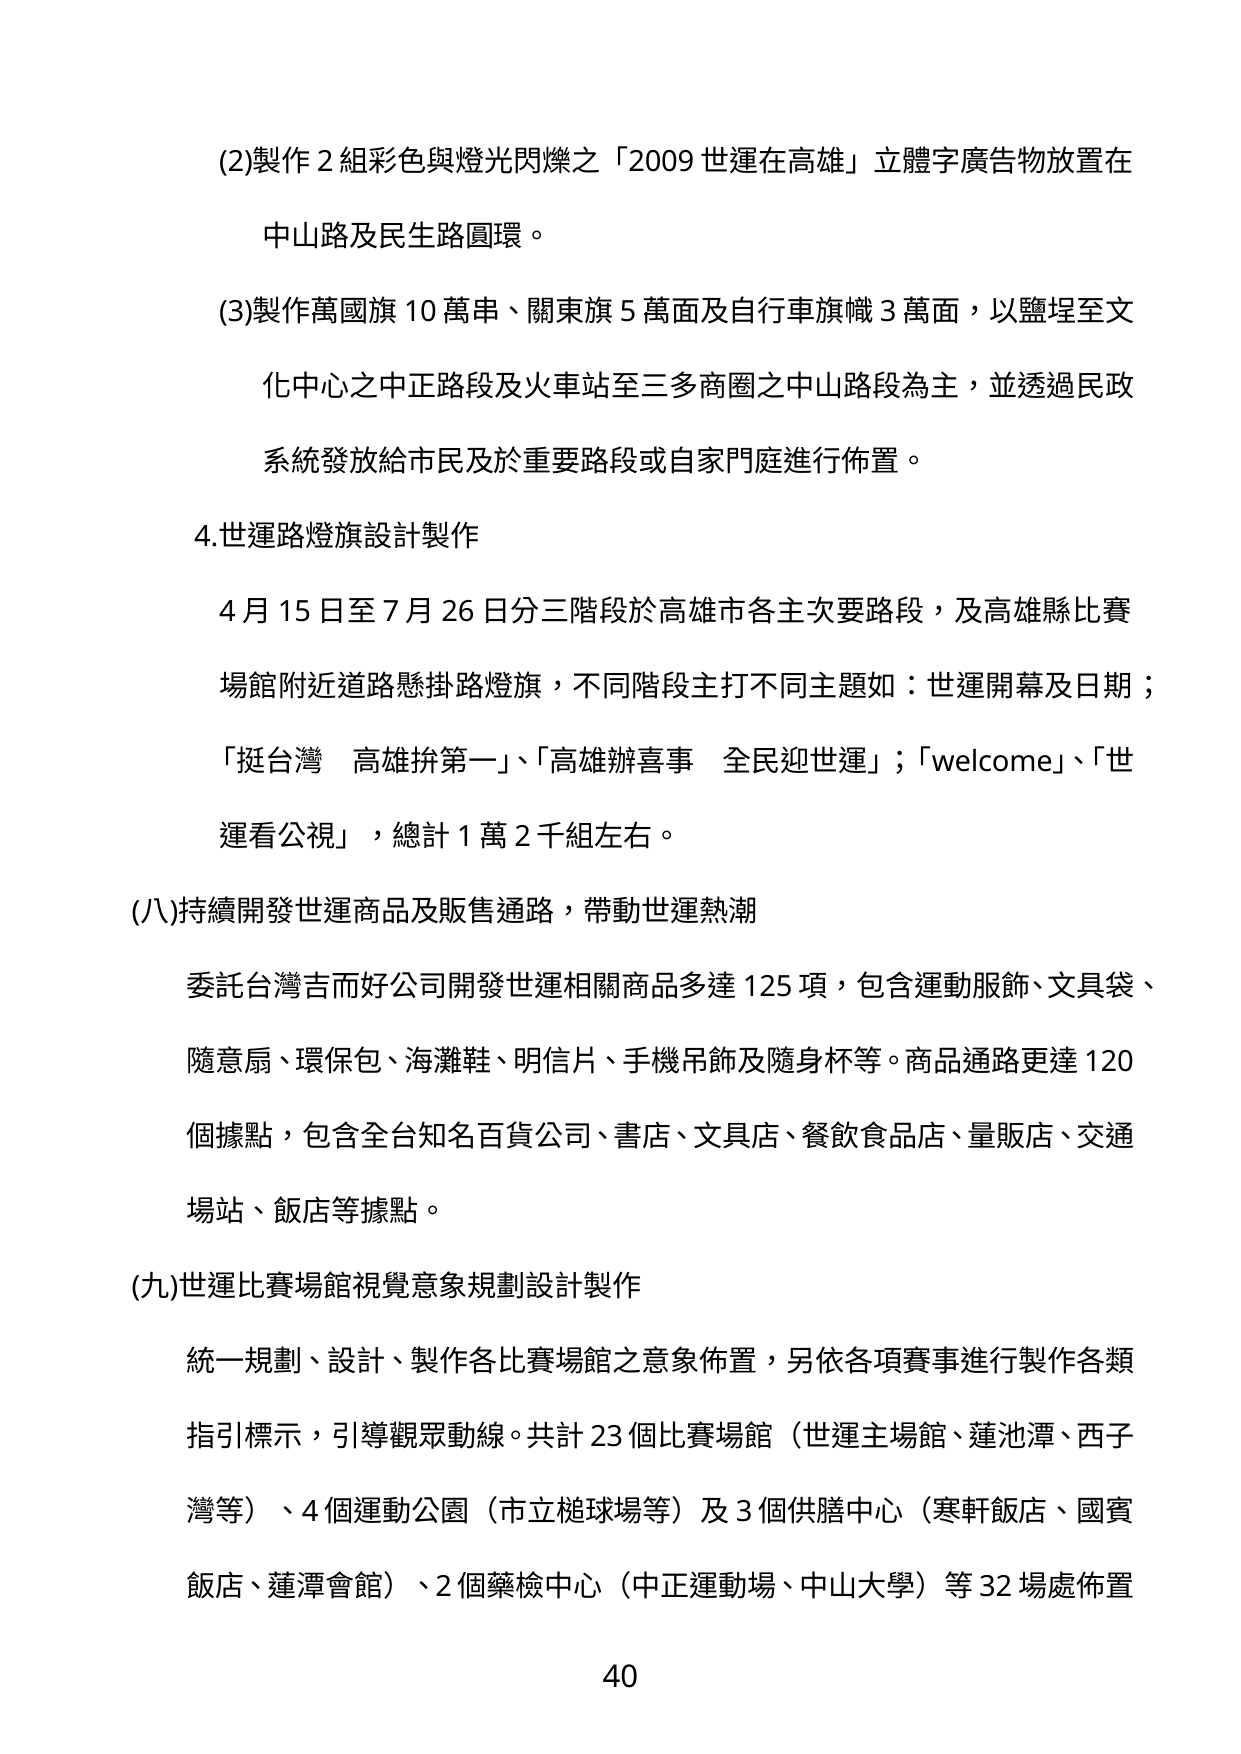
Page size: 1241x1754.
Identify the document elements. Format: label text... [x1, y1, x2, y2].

text (3)製作萬國旗10萬串、關東旗5萬面及自行車旗幟3萬面，以鹽埕至文化中心之中正路段及火車站至三多商圈之中山路段為主，並透過民政系統發放給市民及於重要路段或自家門庭進行佈置。 [219, 271, 1134, 496]
text (2)製作2組彩色與燈光閃爍之「2009世運在高雄」立體字廣告物放置在中山路及民生路圓環。 [219, 121, 1134, 271]
text (八)持續開發世運商品及販售通路，帶動世運熱潮 [131, 871, 1134, 946]
text 委託台灣吉而好公司開發世運相關商品多達125項，包含運動服飾、文具袋、隨意扇、環保包、海灘鞋、明信片、手機吊飾及隨身杯等。商品通路更達120個據點，包含全台知名百貨公司、書店、文具店、餐飲食品店、量販店、交通場站、飯店等據點。 [186, 946, 1134, 1246]
text 4.世運路燈旗設計製作 [194, 496, 1134, 571]
text 統一規劃、設計、製作各比賽場館之意象佈置，另依各項賽事進行製作各類指引標示，引導觀眾動線。共計23個比賽場館（世運主場館、蓮池潭、西子灣等）、4個運動公園（市立槌球場等）及3個供膳中心（寒軒飯店、國賓飯店、蓮潭會館）、2個藥檢中心（中正運動場、中山大學）等32場處佈置 [186, 1321, 1134, 1621]
text (九)世運比賽場館視覺意象規劃設計製作 [131, 1246, 1134, 1321]
text 4月15日至7月26日分三階段於高雄市各主次要路段，及高雄縣比賽場館附近道路懸掛路燈旗，不同階段主打不同主題如：世運開幕及日期；「挺台灣 高雄拚第一」、「高雄辦喜事 全民迎世運」；「welcome」、「世運看公視」，總計1萬2千組左右。 [219, 571, 1134, 871]
